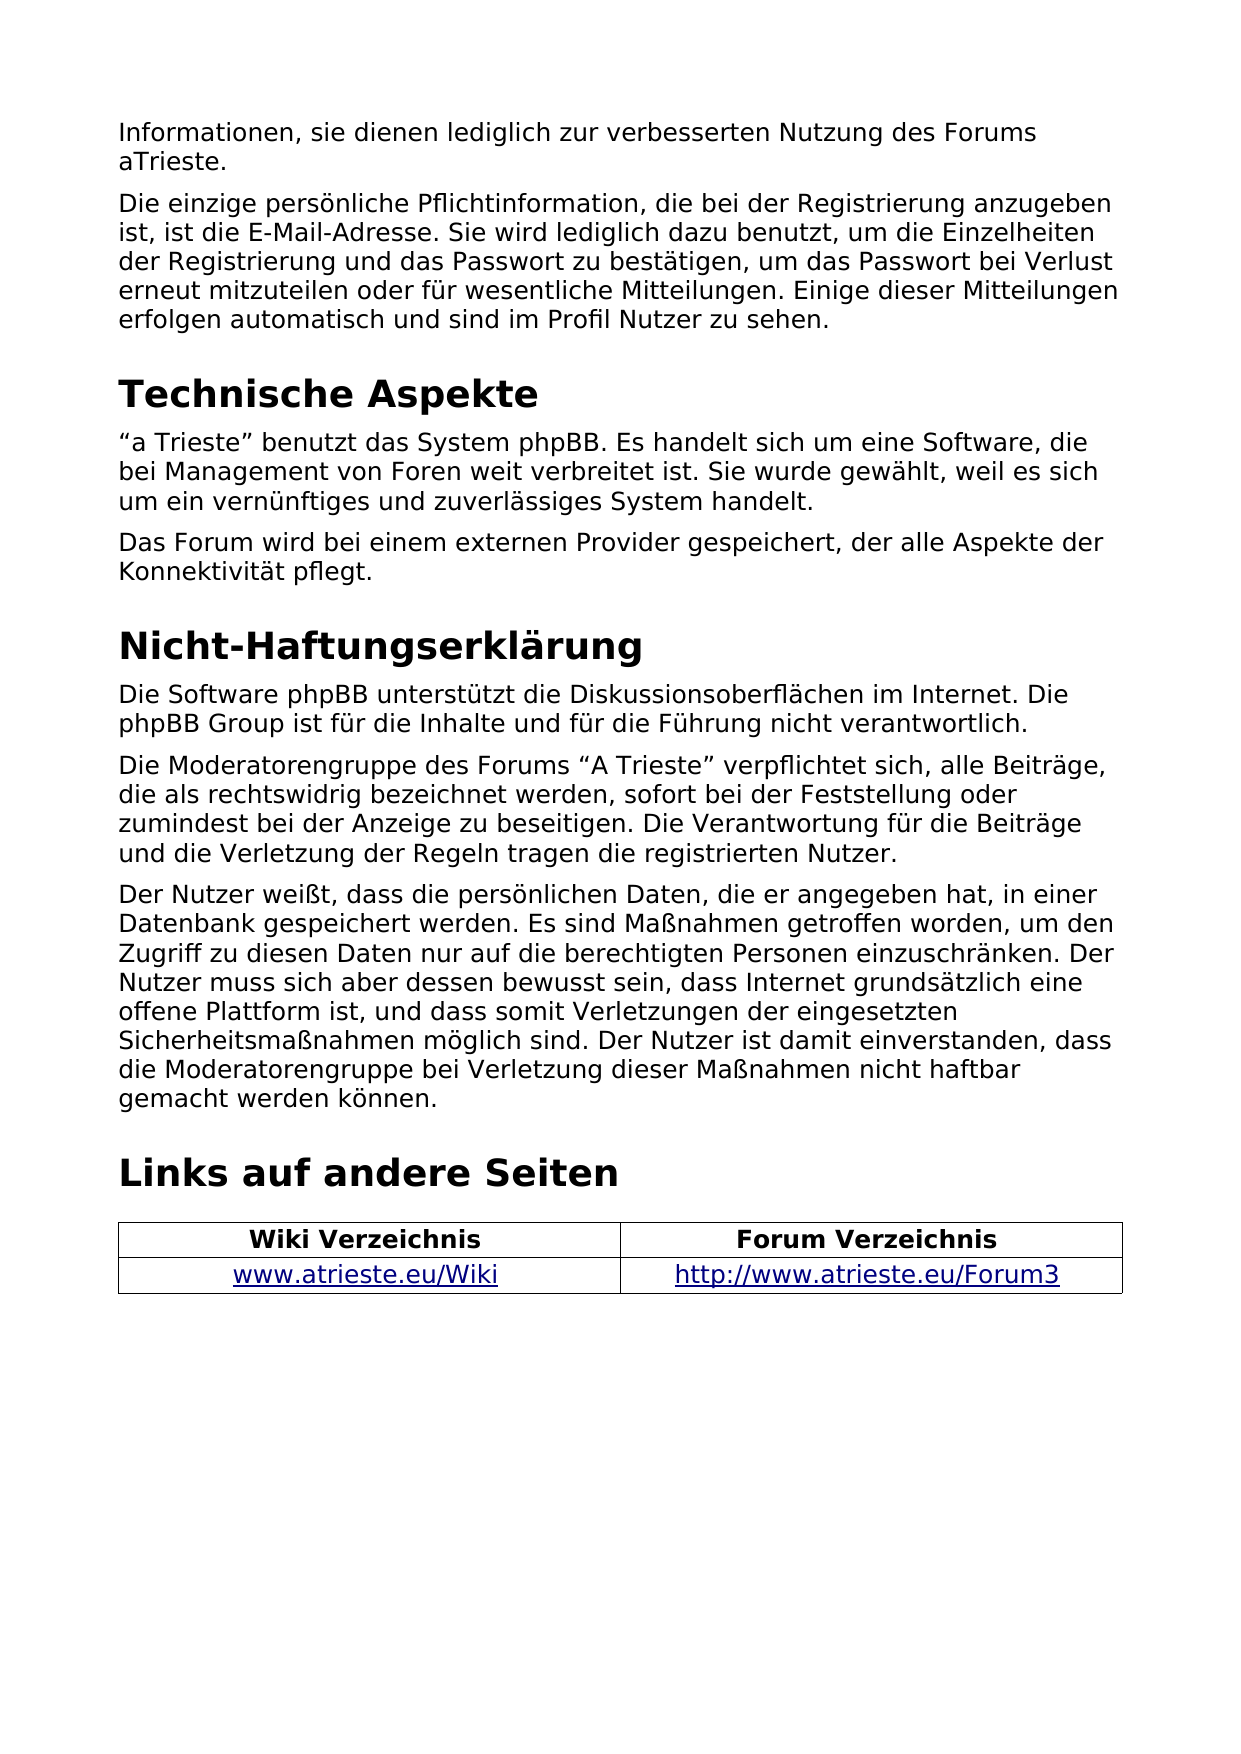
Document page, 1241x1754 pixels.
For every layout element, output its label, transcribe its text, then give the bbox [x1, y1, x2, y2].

subtitle Technische Aspekte [118, 372, 1122, 416]
table_header Forum Verzeichnis [621, 1223, 1122, 1257]
text Das Forum wird bei einem externen Provider gespeichert, der alle Aspekte der Konnektivität pflegt. [118, 528, 1122, 587]
text Die einzige persönliche Pflichtinformation, die bei der Registrierung anzugeben ist, ist die E-Mail-Adresse. Sie wird lediglich dazu benutzt, um die Einzelheiten der Registrierung und das Passwort zu bestätigen, um das Passwort bei Verlust erneut mitzuteilen oder für wesentliche Mitteilungen. Einige dieser Mitteilungen erfolgen automatisch und sind im Profil Nutzer zu sehen. [118, 189, 1122, 335]
text “a Trieste” benutzt das System phpBB. Es handelt sich um eine Software, die bei Management von Foren weit verbreitet ist. Sie wurde gewählt, weil es sich um ein vernünftiges und zuverlässiges System handelt. [118, 428, 1122, 516]
text Informationen, sie dienen lediglich zur verbesserten Nutzung des Forums aTrieste. [118, 118, 1122, 176]
text Die Moderatorengruppe des Forums “A Trieste” verpflichtet sich, alle Beiträge, die als rechtswidrig bezeichnet werden, sofort bei der Feststellung oder zumindest bei der Anzeige zu beseitigen. Die Verantwortung für die Beiträge und die Verletzung der Regeln tragen die registrierten Nutzer. [118, 751, 1122, 868]
table_cell www.atrieste.eu/Wiki [119, 1258, 620, 1292]
text Der Nutzer weißt, dass die persönlichen Daten, die er angegeben hat, in einer Datenbank gespeichert werden. Es sind Maßnahmen getroffen worden, um den Zugriff zu diesen Daten nur auf die berechtigten Personen einzuschränken. Der Nutzer muss sich aber dessen bewusst sein, dass Internet grundsätzlich eine offene Plattform ist, und dass somit Verletzungen der eingesetzten Sicherheitsmaßnahmen möglich sind. Der Nutzer ist damit einverstanden, dass die Moderatorengruppe bei Verletzung dieser Maßnahmen nicht haftbar gemacht werden können. [118, 880, 1122, 1114]
subtitle Links auf andere Seiten [118, 1151, 1122, 1195]
table_cell http://www.atrieste.eu/Forum3 [621, 1258, 1122, 1292]
subtitle Nicht-Haftungserklärung [118, 624, 1122, 668]
table_header Wiki Verzeichnis [119, 1223, 620, 1257]
text Die Software phpBB unterstützt die Diskussionsoberflächen im Internet. Die phpBB Group ist für die Inhalte und für die Führung nicht verantwortlich. [118, 680, 1122, 739]
